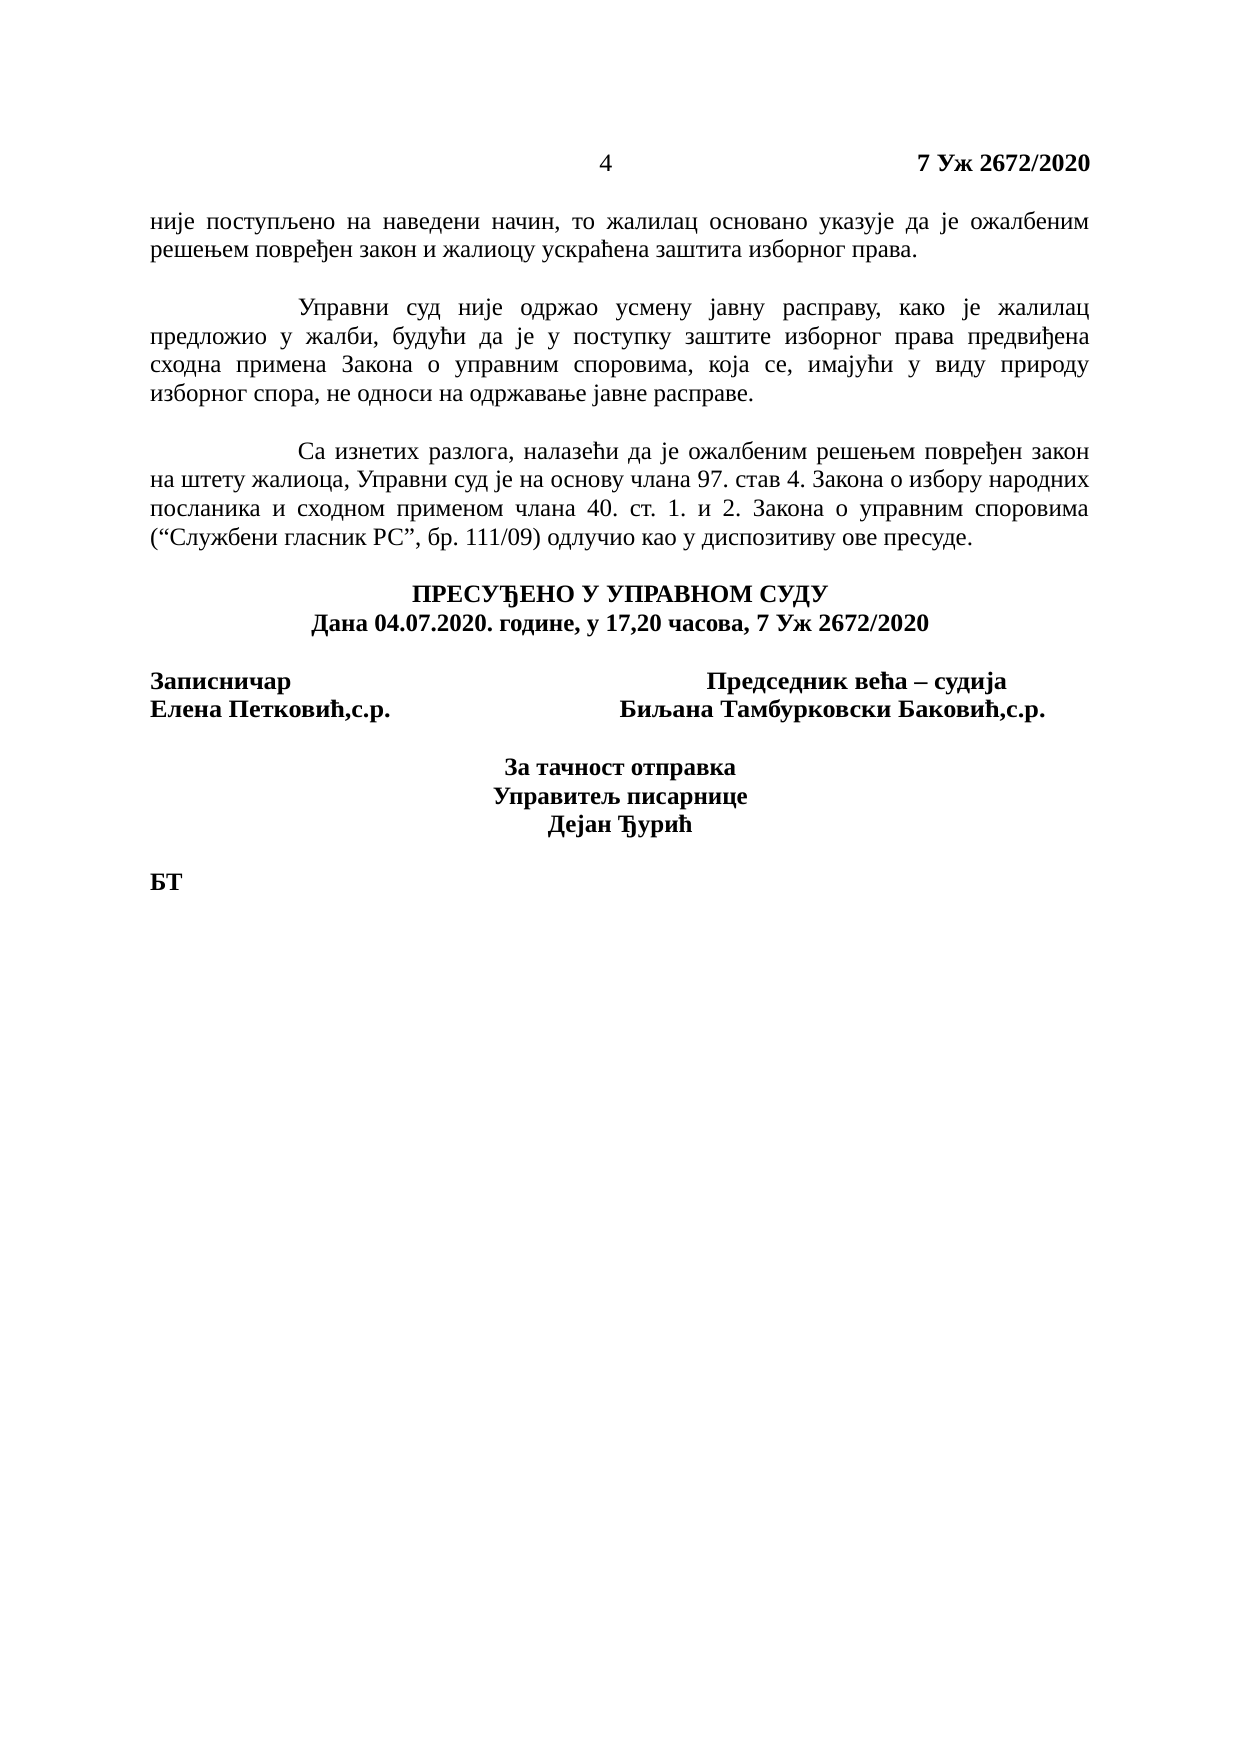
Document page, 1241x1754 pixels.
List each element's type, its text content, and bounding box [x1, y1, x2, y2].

text Са изнетих разлога, налазећи да је ожалбеним решењем повређен закон на штету жалиоца, Управни суд је на основу члана 97. став 4. Закона о избору народних посланика и сходном применом члана 40. ст. 1. и 2. Закона о управним споровима (“Службени гласник РС”, бр. 111/09) одлучио као у диспозитиву ове пресуде. [150, 436, 1090, 551]
text Записничар Председник већа – судија [150, 666, 1090, 694]
text Елена Петковић,с.р. Биљана Тамбурковски Баковић,с.р. [150, 694, 1090, 723]
text Дејан Ђурић [150, 809, 1090, 838]
text Дана 04.07.2020. године, у 17,20 часова, 7 Уж 2672/2020 [150, 608, 1090, 637]
text Управитељ писарнице [150, 781, 1090, 809]
text није поступљено на наведени начин, то жалилац основано указује да је ожалбеним решењем повређен закон и жалиоцу ускраћена заштита изборног права. [150, 206, 1090, 263]
text Управни суд није одржао усмену јавну расправу, како је жалилац предложио у жалби, будући да је у поступку заштите изборног права предвиђена сходна примена Закона о управним споровима, која се, имајући у виду природу изборног спора, не односи на одржавање јавне расправе. [150, 292, 1090, 407]
text ПРЕСУЂЕНО У УПРАВНОМ СУДУ [150, 579, 1090, 608]
text За тачност отправка [150, 752, 1090, 781]
text БТ [150, 867, 1090, 896]
